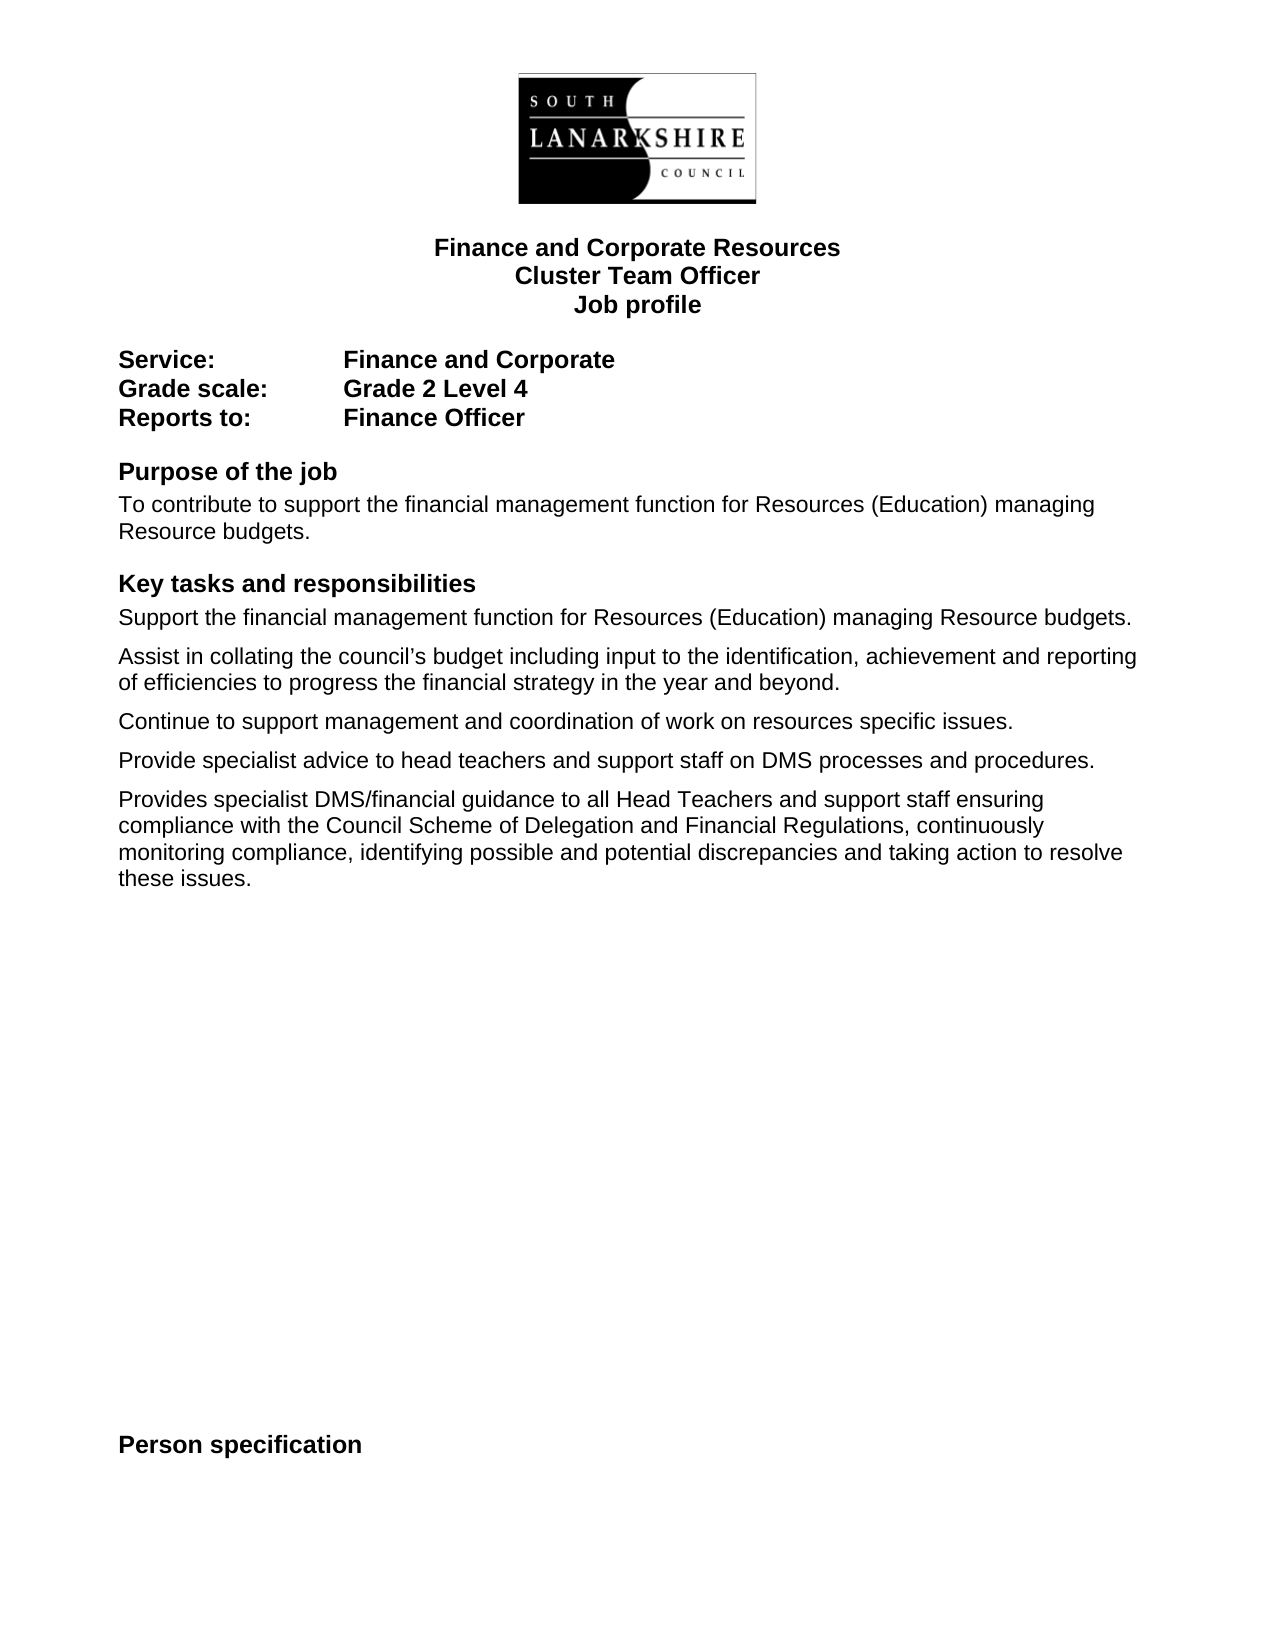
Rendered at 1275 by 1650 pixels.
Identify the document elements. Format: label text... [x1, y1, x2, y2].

text Continue to support management and coordination of work on resources specific issues. [118, 708, 1157, 734]
text To contribute to support the financial management function for Resources (Education) managing Resource budgets. [118, 491, 1157, 544]
text Provides specialist DMS/financial guidance to all Head Teachers and support staff ensuring compliance with the Council Scheme of Delegation and Financial Regulations, continuously monitoring compliance, identifying possible and potential discrepancies and taking action to resolve these issues. [118, 786, 1157, 891]
text Support the financial management function for Resources (Education) managing Resource budgets. [118, 604, 1157, 631]
subtitle Finance and Corporate Resources Cluster Team Officer Job profile [118, 233, 1157, 319]
text Service: Finance and Corporate [118, 345, 1157, 374]
subtitle Person specification [118, 1430, 1157, 1459]
text Provide specialist advice to head teachers and support staff on DMS processes and procedures. [118, 747, 1157, 773]
text Reports to: Finance Officer [118, 403, 1157, 431]
subtitle Key tasks and responsibilities [118, 569, 1157, 598]
subtitle Purpose of the job [118, 456, 1157, 485]
text Assist in collating the council’s budget including input to the identification, achievement and reporting of efficiencies to progress the financial strategy in the year and beyond. [118, 643, 1157, 696]
text Grade scale: Grade 2 Level 4 [118, 374, 1157, 403]
